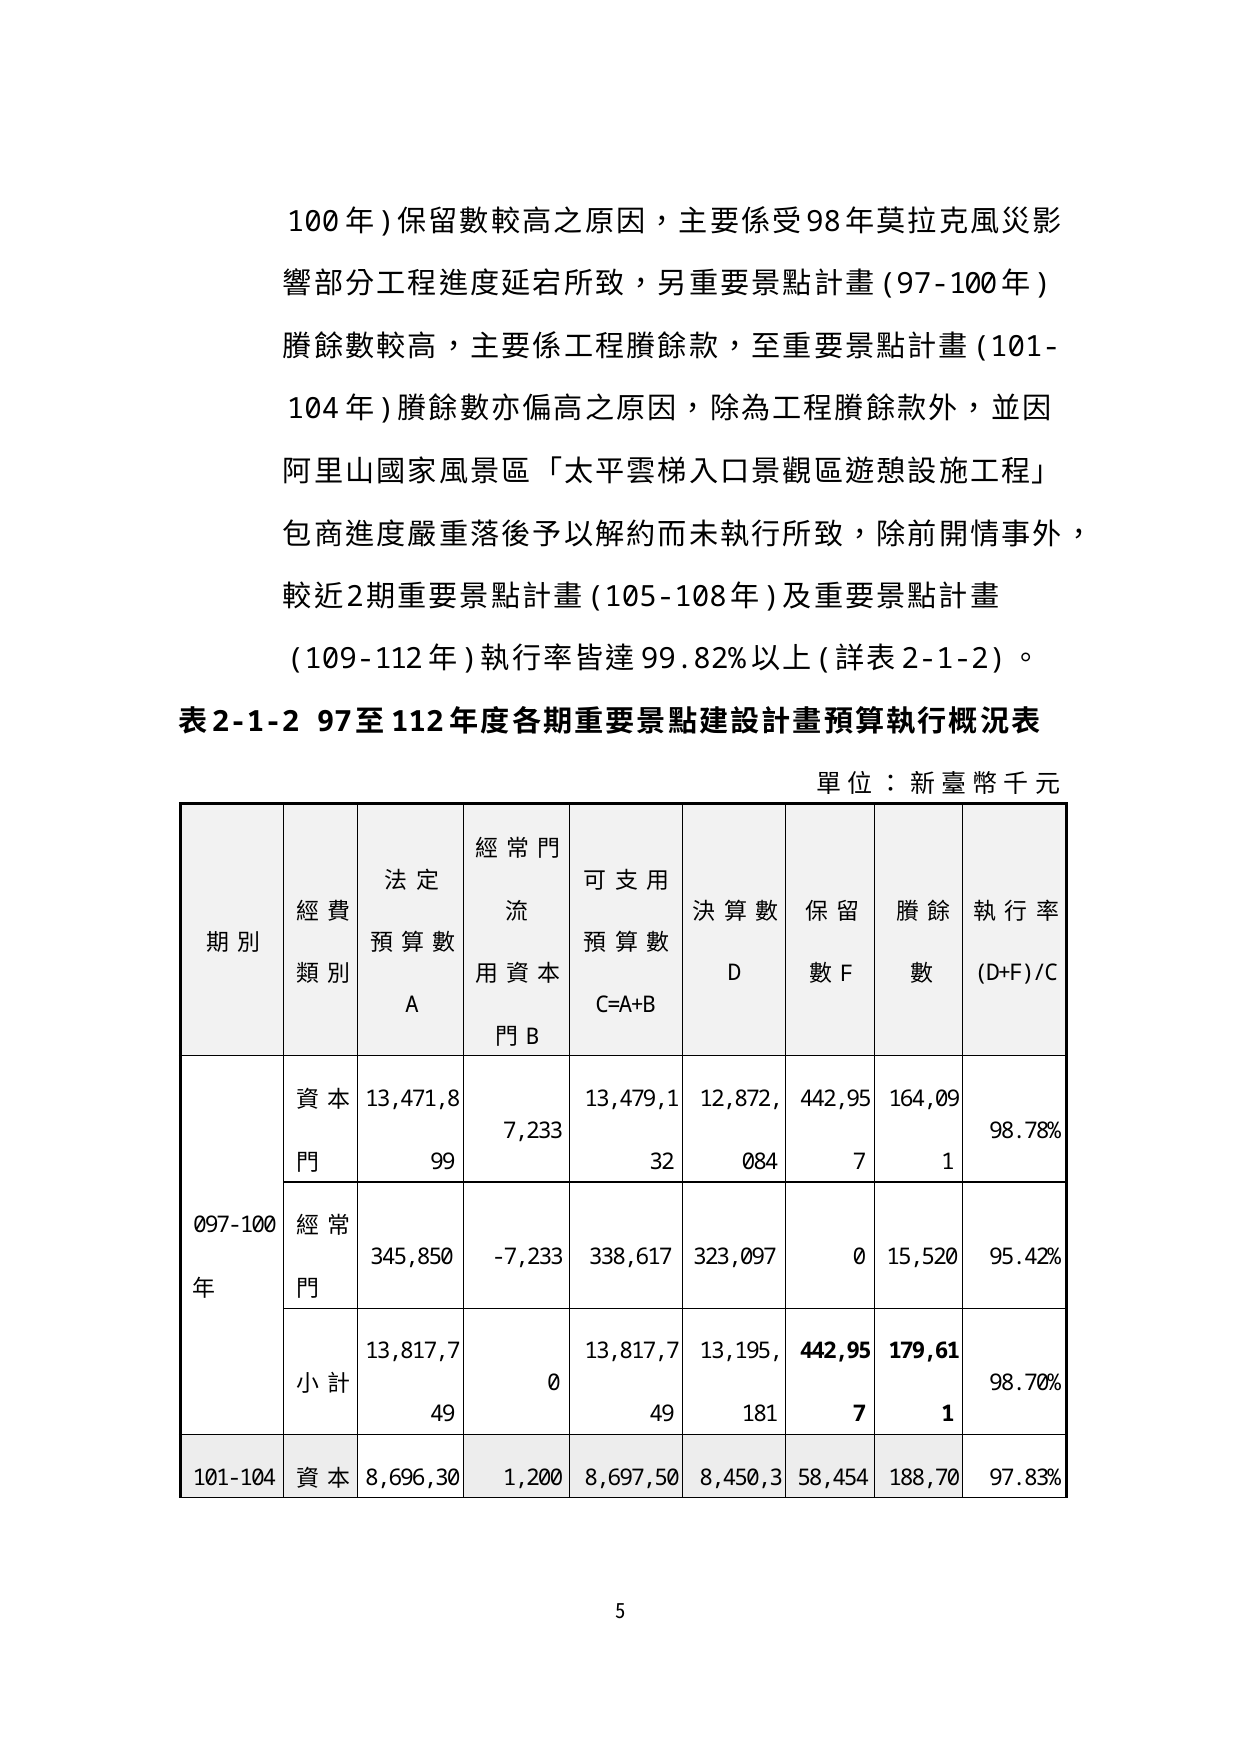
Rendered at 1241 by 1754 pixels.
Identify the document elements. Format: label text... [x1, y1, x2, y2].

table_cell 13,817,749 [358, 1309, 463, 1433]
table_header 保留數F [786, 805, 874, 1055]
table_cell 小計 [284, 1309, 357, 1433]
table_cell 0 [786, 1183, 874, 1307]
table_cell 58,454 [786, 1435, 874, 1497]
table_cell 13,479,132 [570, 1056, 682, 1181]
table_cell 95.42% [963, 1183, 1065, 1307]
table_header 經費 類別 [284, 805, 357, 1055]
text 表2-1-2 97至112年度各期重要景點建設計畫預算執行概況表 [177, 677, 1063, 740]
table_cell 338,617 [570, 1183, 682, 1307]
text 觀光署辦理97至112年度總計4期重要景點計畫，各期計畫可支用預算數介於93.32億元至138.18億元，執行率介於97.96%至99.99%，其中重要景點計畫(97-100年)保留數較高之原因，主要係受98年莫拉克風災影響部分工程進度延宕所致，另重要景點計畫(97-100年)賸餘數較高，主要係工程賸餘款，至重要景點計畫(101-104年)賸餘數亦偏高之原因，除為工程賸餘款外，並因阿里山國家風景區「太平雲梯入口景觀區遊憩設施工程」包商進度嚴重落後予以解約而未執行所致，除前開情事外，較近2期重要景點計畫(105-108年)及重要景點計畫(109-112年)執行率皆達99.82%以上(詳表2-1-2)。 [277, 177, 1063, 677]
table_cell 1,200 [464, 1435, 569, 1497]
table_cell 7,233 [464, 1056, 569, 1181]
table_cell 345,850 [358, 1183, 463, 1307]
table_cell 097-100年 [182, 1056, 283, 1433]
table_cell 188,70 [875, 1435, 962, 1497]
table_header 法定 預算數A [358, 805, 463, 1055]
table_cell 98.78% [963, 1056, 1065, 1181]
table_cell 15,520 [875, 1183, 962, 1307]
table_cell 經常門 [284, 1183, 357, 1307]
table_cell 13,817,749 [570, 1309, 682, 1433]
table_cell 164,091 [875, 1056, 962, 1181]
table_cell 12,872,084 [683, 1056, 785, 1181]
table_header 可支用預算數C=A+B [570, 805, 682, 1055]
table_cell 13,471,899 [358, 1056, 463, 1181]
table_header 經常門流 用資本門B [464, 805, 569, 1055]
table_cell 8,697,50 [570, 1435, 682, 1497]
table_cell 101-104 [182, 1435, 283, 1497]
table_cell 8,696,30 [358, 1435, 463, 1497]
table_cell 8,450,3 [683, 1435, 785, 1497]
table_cell 97.83% [963, 1435, 1065, 1497]
table_cell 13,195,181 [683, 1309, 785, 1433]
table_cell 442,957 [786, 1056, 874, 1181]
table_header 決算數D [683, 805, 785, 1055]
table_cell 0 [464, 1309, 569, 1433]
table_cell 442,957 [786, 1309, 874, 1433]
table_cell -7,233 [464, 1183, 569, 1307]
table_cell 資本 [284, 1435, 357, 1497]
table_cell 179,611 [875, 1309, 962, 1433]
table_cell 323,097 [683, 1183, 785, 1307]
text 單位：新臺幣千元 [236, 740, 1063, 802]
table_header 賸餘數 [875, 805, 962, 1055]
table_header 執行率 (D+F)/C [963, 805, 1065, 1055]
table_header 期別 [182, 805, 283, 1055]
table_cell 98.70% [963, 1309, 1065, 1433]
table_cell 資本門 [284, 1056, 357, 1181]
